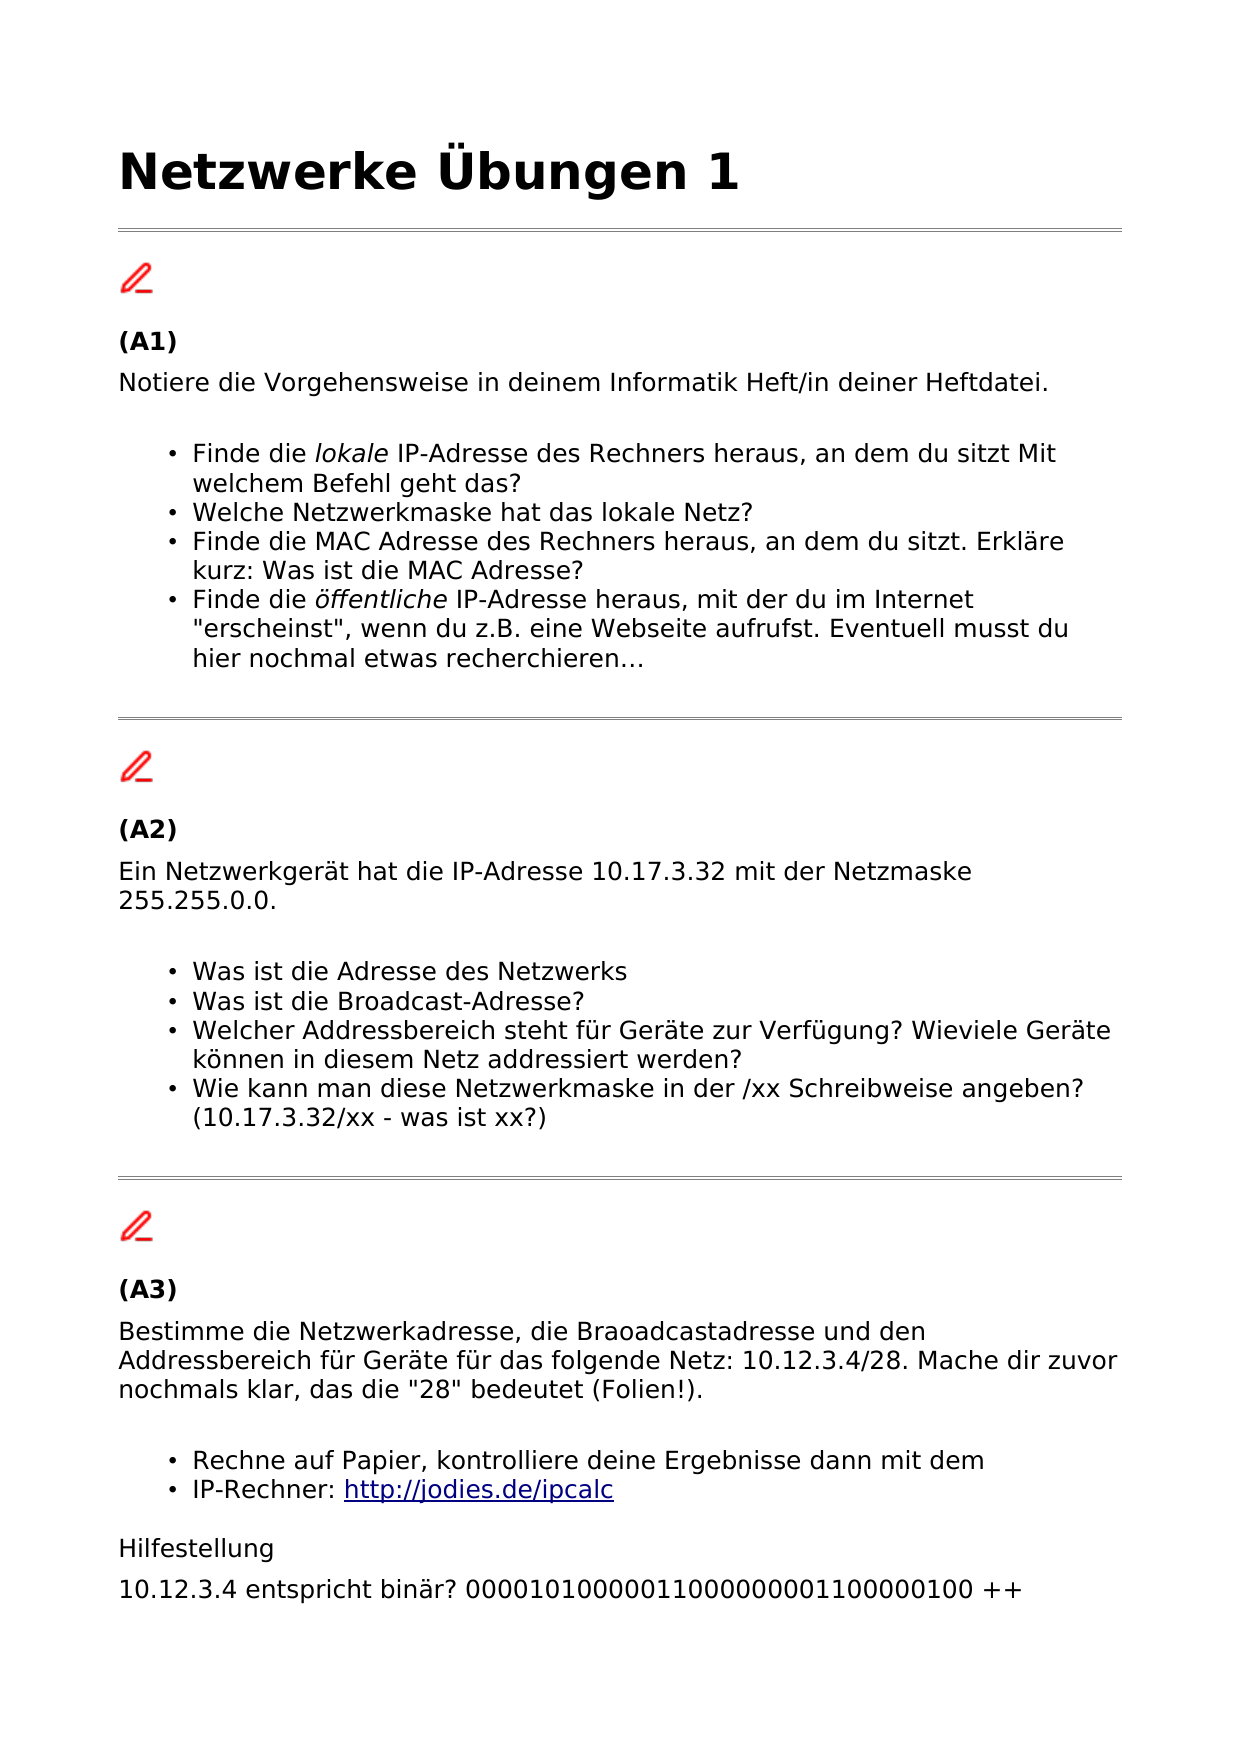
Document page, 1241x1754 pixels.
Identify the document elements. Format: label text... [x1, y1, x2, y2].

list IP-Rechner: http://jodies.de/ipcalc [177, 1475, 1122, 1504]
text Bestimme die Netzwerkadresse, die Braoadcastadresse und den Addressbereich für Geräte für das folgende Netz: 10.12.3.4/28. Mache dir zuvor nochmals klar, das die "28" bedeutet (Folien!). [118, 1317, 1122, 1404]
list Rechne auf Papier, kontrolliere deine Ergebnisse dann mit dem [177, 1446, 1122, 1475]
list Finde die MAC Adresse des Rechners heraus, an dem du sitzt. Erkläre kurz: Was ist die MAC Adresse? [177, 527, 1122, 586]
text Notiere die Vorgehensweise in deinem Informatik Heft/in deiner Heftdatei. [118, 368, 1122, 398]
subtitle (A3) [118, 1275, 1122, 1304]
subtitle (A1) [118, 327, 1122, 356]
text Ein Netzwerkgerät hat die IP-Adresse 10.17.3.32 mit der Netzmaske 255.255.0.0. [118, 857, 1122, 916]
subtitle Netzwerke Übungen 1 [118, 143, 1122, 201]
picture [118, 260, 156, 298]
list Welcher Addressbereich steht für Geräte zur Verfügung? Wieviele Geräte können in diesem Netz addressiert werden? [177, 1016, 1122, 1074]
list Finde die öffentliche IP-Adresse heraus, mit der du im Internet "erscheinst", wenn du z.B. eine Webseite aufrufst. Eventuell musst du hier nochmal etwas recherchieren… [177, 586, 1122, 673]
list Finde die lokale IP-Adresse des Rechners heraus, an dem du sitzt Mit welchem Befehl geht das? [177, 440, 1122, 498]
list Welche Netzwerkmaske hat das lokale Netz? [177, 498, 1122, 527]
subtitle (A2) [118, 816, 1122, 845]
list Was ist die Broadcast-Adresse? [177, 987, 1122, 1016]
picture [118, 748, 156, 787]
list Wie kann man diese Netzwerkmaske in der /xx Schreibweise angeben? (10.17.3.32/xx - was ist xx?) [177, 1074, 1122, 1132]
text 10.12.3.4 entspricht binär? 00001010000011000000001100000100 ++ [118, 1576, 1122, 1605]
list Was ist die Adresse des Netzwerks [177, 957, 1122, 987]
picture [118, 1208, 156, 1246]
text Hilfestellung [118, 1534, 1122, 1563]
